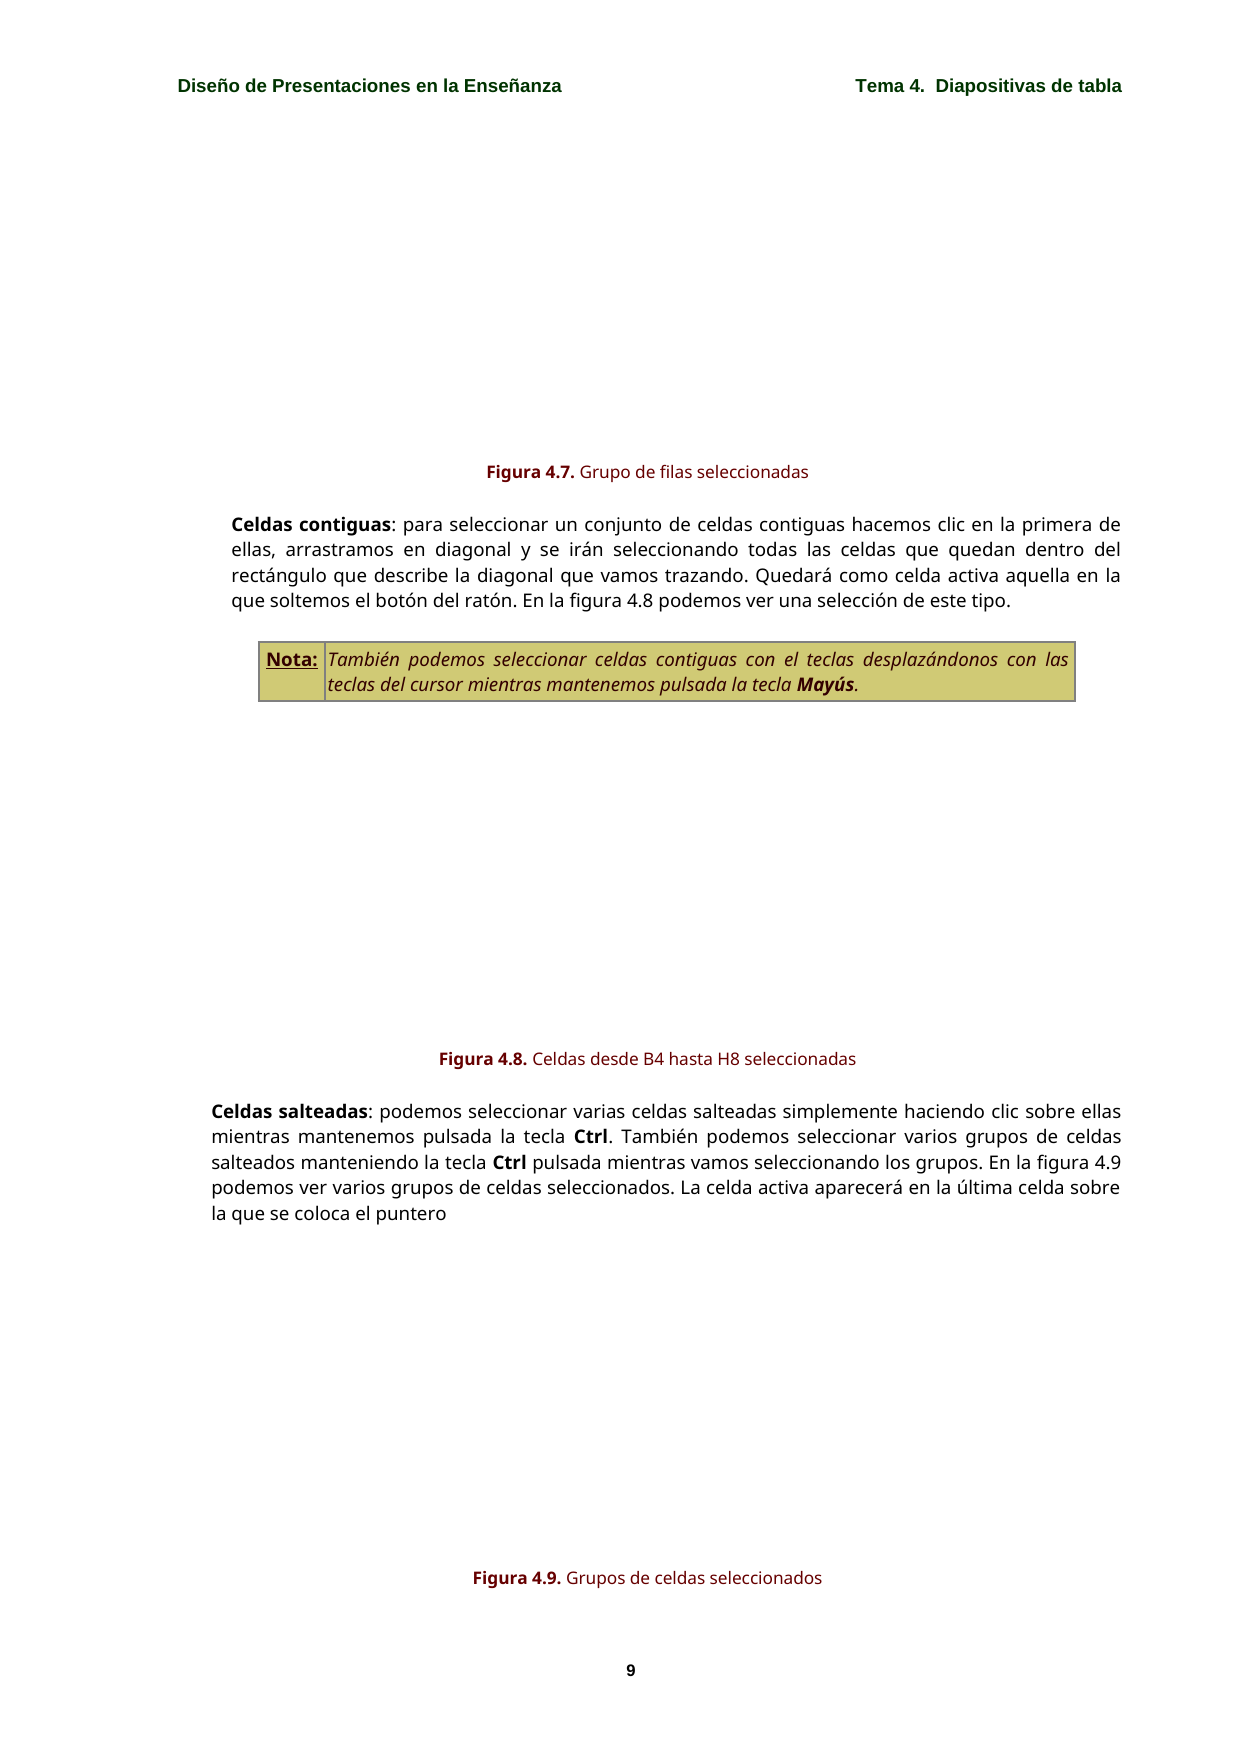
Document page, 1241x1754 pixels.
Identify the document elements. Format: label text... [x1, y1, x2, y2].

table_cell [259, 702, 1074, 707]
table_cell [177, 613, 1122, 641]
table_cell [200, 1098, 211, 1226]
table_cell [177, 707, 1122, 734]
table_cell [177, 641, 224, 707]
table_cell Figura 4.8. Celdas desde B4 hasta H8 seleccionadas [177, 1047, 1122, 1070]
table_cell Celdas contiguas: para seleccionar un conjunto de celdas contiguas hacemos clic en la primera de ellas, arrastramos en diagonal y se irán seleccionando todas las celdas que quedan dentro del rectángulo que describe la diagonal que vamos trazando. Quedará como celda activa aquella en la que soltemos el botón del ratón. En la figura 4.8 podemos ver una selección de este tipo. [231, 511, 1122, 613]
table_cell [177, 1098, 199, 1226]
table_cell [1075, 641, 1122, 707]
table_cell Figura 4.7. Grupo de filas seleccionadas [177, 460, 1122, 483]
table_cell [177, 1070, 1122, 1098]
table_cell Figura 4.9. Grupos de celdas seleccionados [177, 1566, 1122, 1589]
table_cell [177, 1226, 1122, 1253]
table_cell [177, 1253, 1122, 1566]
table_cell [177, 734, 1122, 1047]
table_cell [177, 484, 1122, 511]
table_cell [177, 511, 206, 613]
table_cell [206, 511, 231, 613]
table_cell [177, 148, 1122, 460]
table_cell [224, 641, 259, 707]
table_header También podemos seleccionar celdas contiguas con el teclas desplazándonos con las teclas del cursor mientras mantenemos pulsada la tecla Mayús. [326, 643, 1074, 700]
table_header Nota: [260, 643, 324, 700]
table_cell Celdas salteadas: podemos seleccionar varias celdas salteadas simplemente haciendo clic sobre ellas mientras mantenemos pulsada la tecla Ctrl. También podemos seleccionar varios grupos de celdas salteados manteniendo la tecla Ctrl pulsada mientras vamos seleccionando los grupos. En la figura 4.9 podemos ver varios grupos de celdas seleccionados. La celda activa aparecerá en la última celda sobre la que se coloca el puntero [211, 1098, 1122, 1226]
